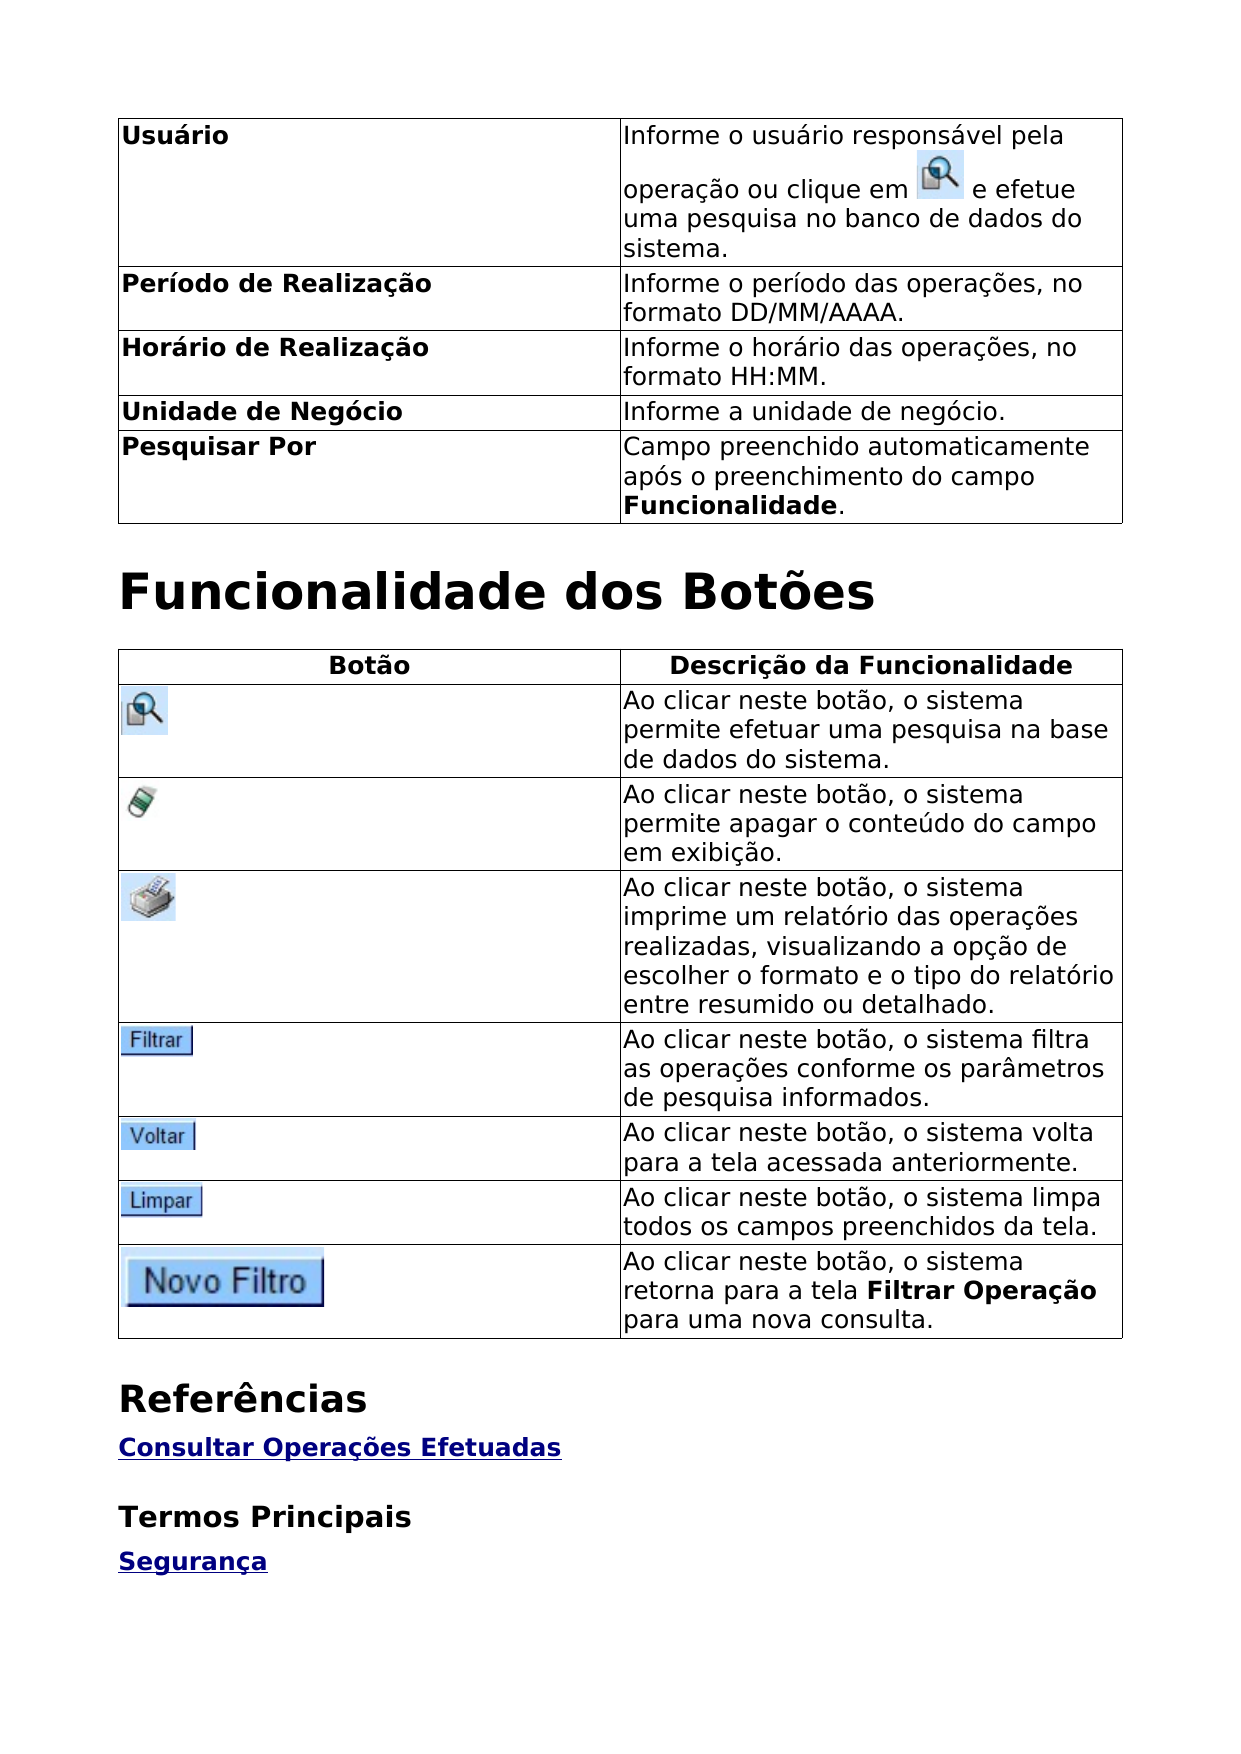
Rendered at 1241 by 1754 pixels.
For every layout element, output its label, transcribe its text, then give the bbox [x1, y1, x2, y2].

table_cell Campo preenchido automaticamente após o preenchimento do campo Funcionalidade. [621, 431, 1122, 523]
table_cell Ao clicar neste botão, o sistema permite efetuar uma pesquisa na base de dados do sistema. [621, 685, 1122, 777]
subtitle Termos Principais [118, 1500, 1122, 1534]
table_cell Ao clicar neste botão, o sistema limpa todos os campos preenchidos da tela. [621, 1181, 1122, 1244]
text [118, 1588, 1122, 1618]
table_cell Informe o período das operações, no formato DD/MM/AAAA. [621, 267, 1122, 330]
table_cell Informe a unidade de negócio. [621, 396, 1122, 429]
table_cell [119, 778, 620, 870]
table_cell [119, 1245, 620, 1338]
text Segurança [118, 1547, 1122, 1576]
picture [121, 780, 160, 821]
picture [121, 1118, 197, 1150]
table_cell Ao clicar neste botão, o sistema retorna para a tela Filtrar Operação para uma nova consulta. [621, 1245, 1122, 1338]
table_cell Usuário [119, 119, 620, 266]
picture [916, 150, 964, 199]
table_cell [119, 1117, 620, 1180]
table_cell Horário de Realização [119, 331, 620, 394]
table_cell Informe o horário das operações, no formato HH:MM. [621, 331, 1122, 394]
table_cell Ao clicar neste botão, o sistema volta para a tela acessada anteriormente. [621, 1117, 1122, 1180]
table_cell Pesquisar Por [119, 431, 620, 523]
table_cell [119, 1023, 620, 1116]
table_header Botão [119, 650, 620, 683]
table_cell Informe o usuário responsável pela operação ou clique em e efetue uma pesquisa no banco de dados do sistema. [621, 119, 1122, 266]
table_cell Ao clicar neste botão, o sistema imprime um relatório das operações realizadas, visualizando a opção de escolher o formato e o tipo do relatório entre resumido ou detalhado. [621, 871, 1122, 1022]
table_header Descrição da Funcionalidade [621, 650, 1122, 683]
text Consultar Operações Efetuadas [118, 1434, 1122, 1463]
subtitle Referências [118, 1377, 1122, 1421]
table_cell [119, 1181, 620, 1244]
table_cell Ao clicar neste botão, o sistema filtra as operações conforme os parâmetros de pesquisa informados. [621, 1023, 1122, 1116]
picture [121, 1182, 203, 1218]
table_cell [119, 685, 620, 777]
table_cell Período de Realização [119, 267, 620, 330]
table_cell [119, 871, 620, 1022]
subtitle Funcionalidade dos Botões [118, 563, 1122, 621]
picture [121, 686, 168, 735]
picture [121, 1247, 325, 1307]
table_cell Ao clicar neste botão, o sistema permite apagar o conteúdo do campo em exibição. [621, 778, 1122, 870]
table_cell Unidade de Negócio [119, 396, 620, 429]
picture [121, 1025, 193, 1057]
picture [121, 873, 176, 921]
